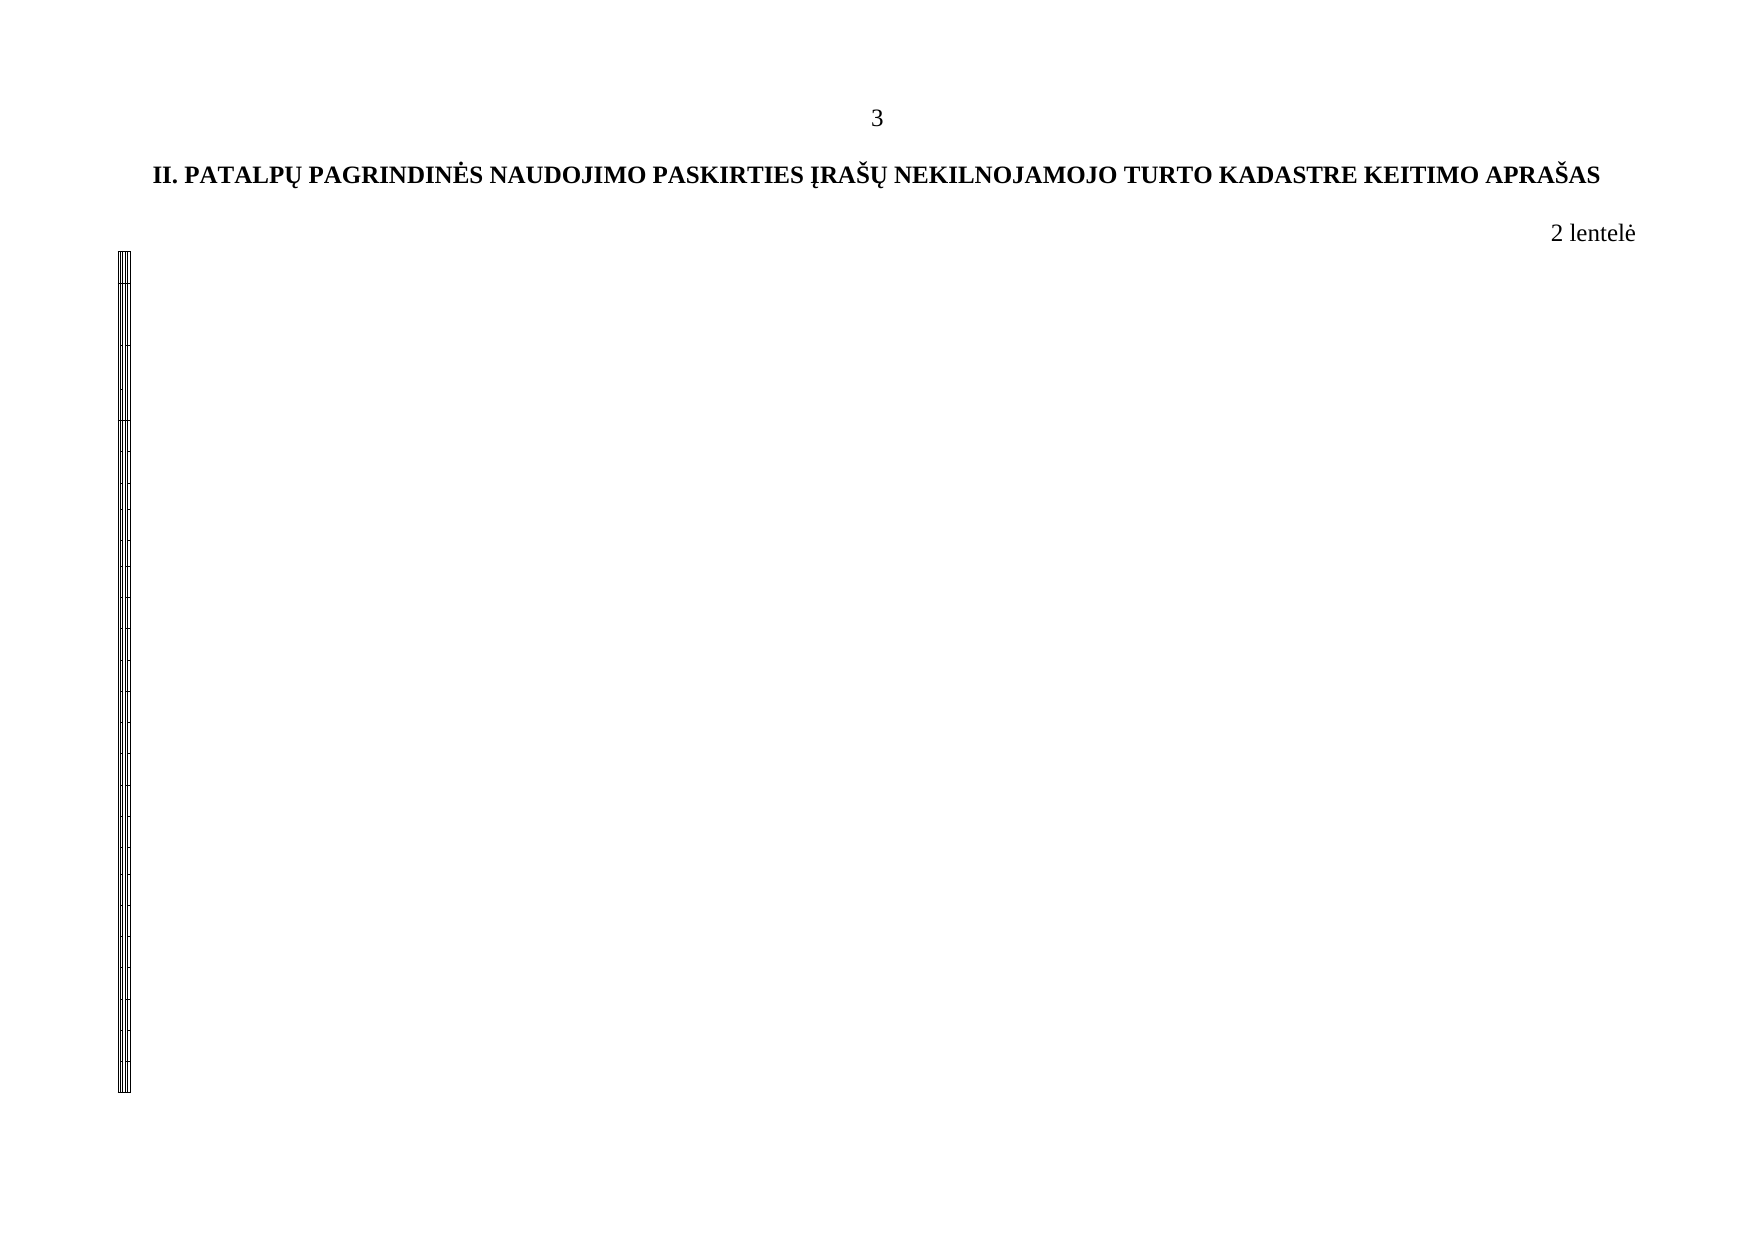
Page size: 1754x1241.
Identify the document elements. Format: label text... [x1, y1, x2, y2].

text ii. PATALPŲ PAGRINDINĖS NAUDOJIMO paskirties įrašų nekilnojamojo turto kadastre keitimo aprašas [118, 161, 1636, 189]
text 2 lentelė [118, 218, 1636, 247]
